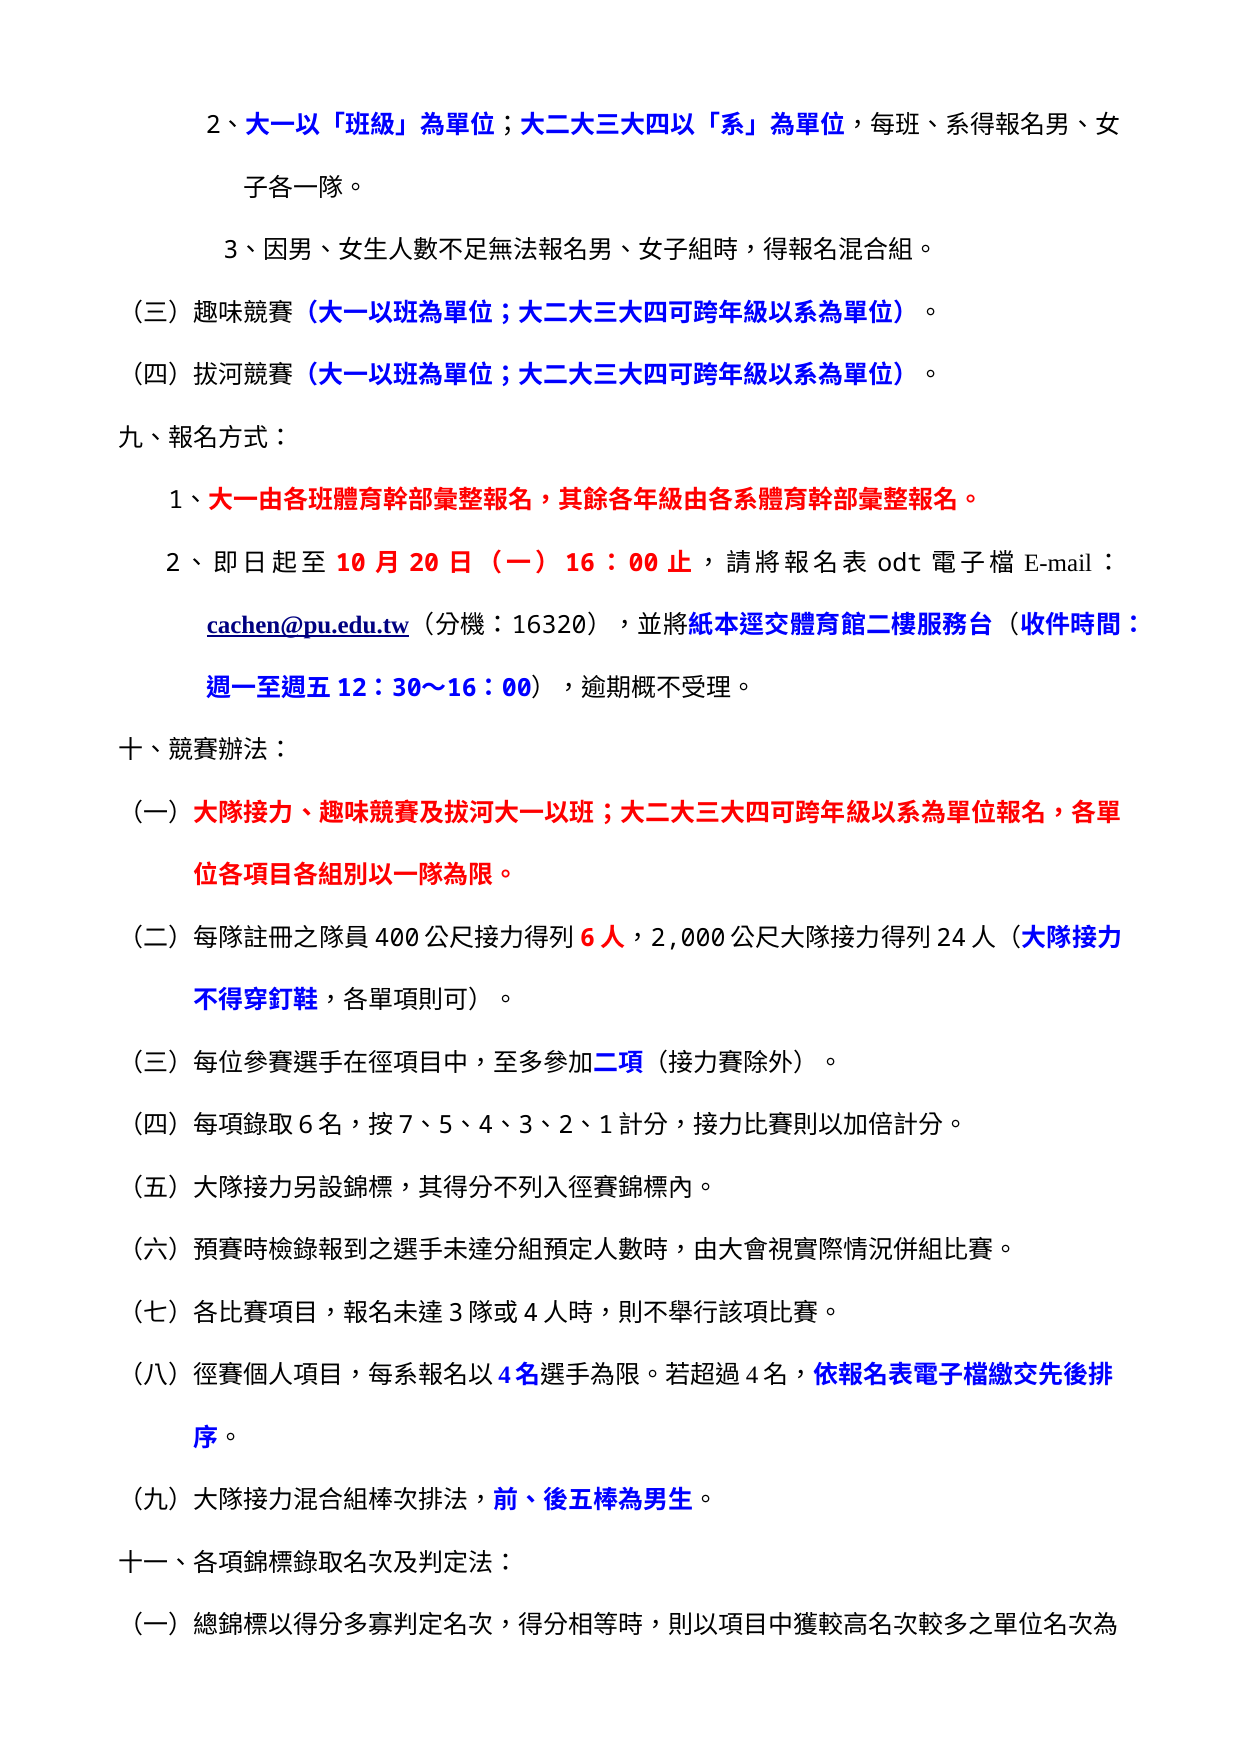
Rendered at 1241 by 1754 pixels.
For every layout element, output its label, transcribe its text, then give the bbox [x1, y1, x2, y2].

text 序。 [118, 1393, 1122, 1456]
text （九）大隊接力混合組棒次排法，前、後五棒為男生。 [118, 1456, 1122, 1518]
text （一）大隊接力、趣味競賽及拔河大一以班；大二大三大四可跨年級以系為單位報名，各單位各項目各組別以一隊為限。 [118, 768, 1122, 893]
text （六）預賽時檢錄報到之選手未達分組預定人數時，由大會視實際情況併組比賽。 [118, 1206, 1122, 1268]
text （三）趣味競賽（大一以班為單位；大二大三大四可跨年級以系為單位）。 [118, 268, 1122, 331]
text 十一、各項錦標錄取名次及判定法： [118, 1518, 1122, 1581]
text （一）總錦標以得分多寡判定名次，得分相等時，則以項目中獲較高名次較多之單位名次為 [118, 1581, 1122, 1643]
text 九、報名方式： [118, 393, 1122, 456]
text （四）拔河競賽（大一以班為單位；大二大三大四可跨年級以系為單位）。 [118, 331, 1122, 393]
text 2、大一以「班級」為單位；大二大三大四以「系」為單位，每班、系得報名男、女子各一隊。 [206, 81, 1122, 206]
text （四）每項錄取6名，按7、5、4、3、2、1計分，接力比賽則以加倍計分。 [118, 1081, 1122, 1143]
text 十、競賽辦法： [118, 706, 1122, 768]
text （三）每位參賽選手在徑項目中，至多參加二項（接力賽除外）。 [118, 1018, 1122, 1081]
text 1、大一由各班體育幹部彙整報名，其餘各年級由各系體育幹部彙整報名。 [168, 456, 1122, 518]
text （二）每隊註冊之隊員400公尺接力得列6人，2,000公尺大隊接力得列24人（大隊接力不得穿釘鞋，各單項則可）。 [118, 893, 1122, 1018]
text （八）徑賽個人項目，每系報名以4名選手為限。若超過4名，依報名表電子檔繳交先後排 [118, 1331, 1122, 1393]
text 2、即日起至10月20日（一）16：00止，請將報名表odt電子檔E-mail：cachen@pu.edu.tw（分機：16320），並將紙本逕交體育館二樓服務台（收件時間：週一至週五12：30～16：00），逾期概不受理。 [165, 518, 1122, 706]
text 3、因男、女生人數不足無法報名男、女子組時，得報名混合組。 [118, 206, 1122, 268]
text （五）大隊接力另設錦標，其得分不列入徑賽錦標內。 [118, 1143, 1122, 1206]
text （七）各比賽項目，報名未達3隊或4人時，則不舉行該項比賽。 [118, 1268, 1122, 1331]
